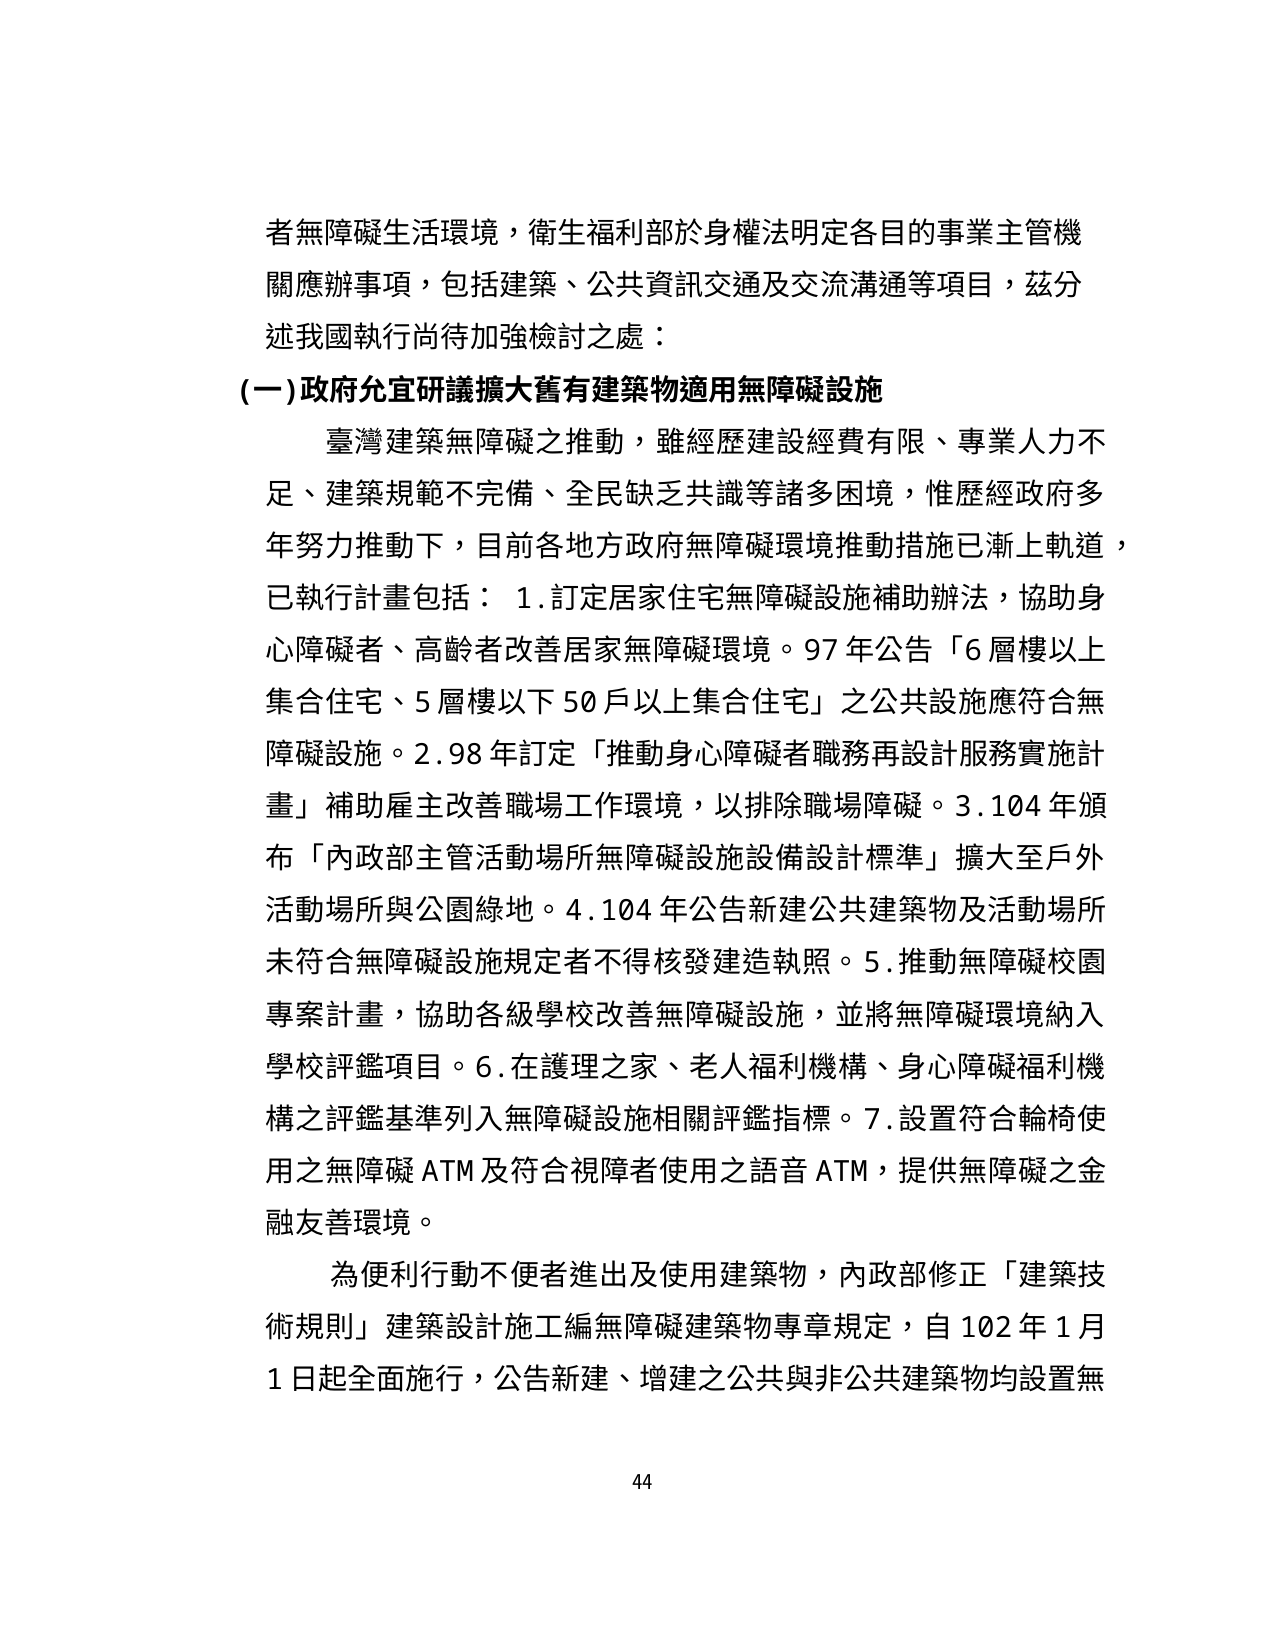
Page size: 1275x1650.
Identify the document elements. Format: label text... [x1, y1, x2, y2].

text 臺灣建築無障礙之推動，雖經歷建設經費有限、專業人力不足、建築規範不完備、全民缺乏共識等諸多困境，惟歷經政府多年努力推動下，目前各地方政府無障礙環境推動措施已漸上軌道，已執行計畫包括： 1.訂定居家住宅無障礙設施補助辦法，協助身心障礙者、高齡者改善居家無障礙環境。97年公告「6層樓以上集合住宅、5層樓以下50戶以上集合住宅」之公共設施應符合無障礙設施。2.98年訂定「推動身心障礙者職務再設計服務實施計畫」補助雇主改善職場工作環境，以排除職場障礙。3.104年頒布「內政部主管活動場所無障礙設施設備設計標準」擴大至戶外活動場所與公園綠地。4.104年公告新建公共建築物及活動場所未符合無障礙設施規定者不得核發建造執照。5.推動無障礙校園專案計畫，協助各級學校改善無障礙設施，並將無障礙環境納入學校評鑑項目。6.在護理之家、老人福利機構、身心障礙福利機構之評鑑基準列入無障礙設施相關評鑑指標。7.設置符合輪椅使用之無障礙ATM及符合視障者使用之語音ATM，提供無障礙之金融友善環境。 [266, 410, 1107, 1244]
text 者無障礙生活環境，衛生福利部於身權法明定各目的事業主管機關應辦事項，包括建築、公共資訊交通及交流溝通等項目，茲分述我國執行尚待加強檢討之處： [266, 202, 1107, 358]
text (一)政府允宜研議擴大舊有建築物適用無障礙設施 [236, 358, 1107, 410]
text 為便利行動不便者進出及使用建築物，內政部修正「建築技術規則」建築設計施工編無障礙建築物專章規定，自102年1月1日起全面施行，公告新建、增建之公共與非公共建築物均設置無 [266, 1244, 1107, 1400]
